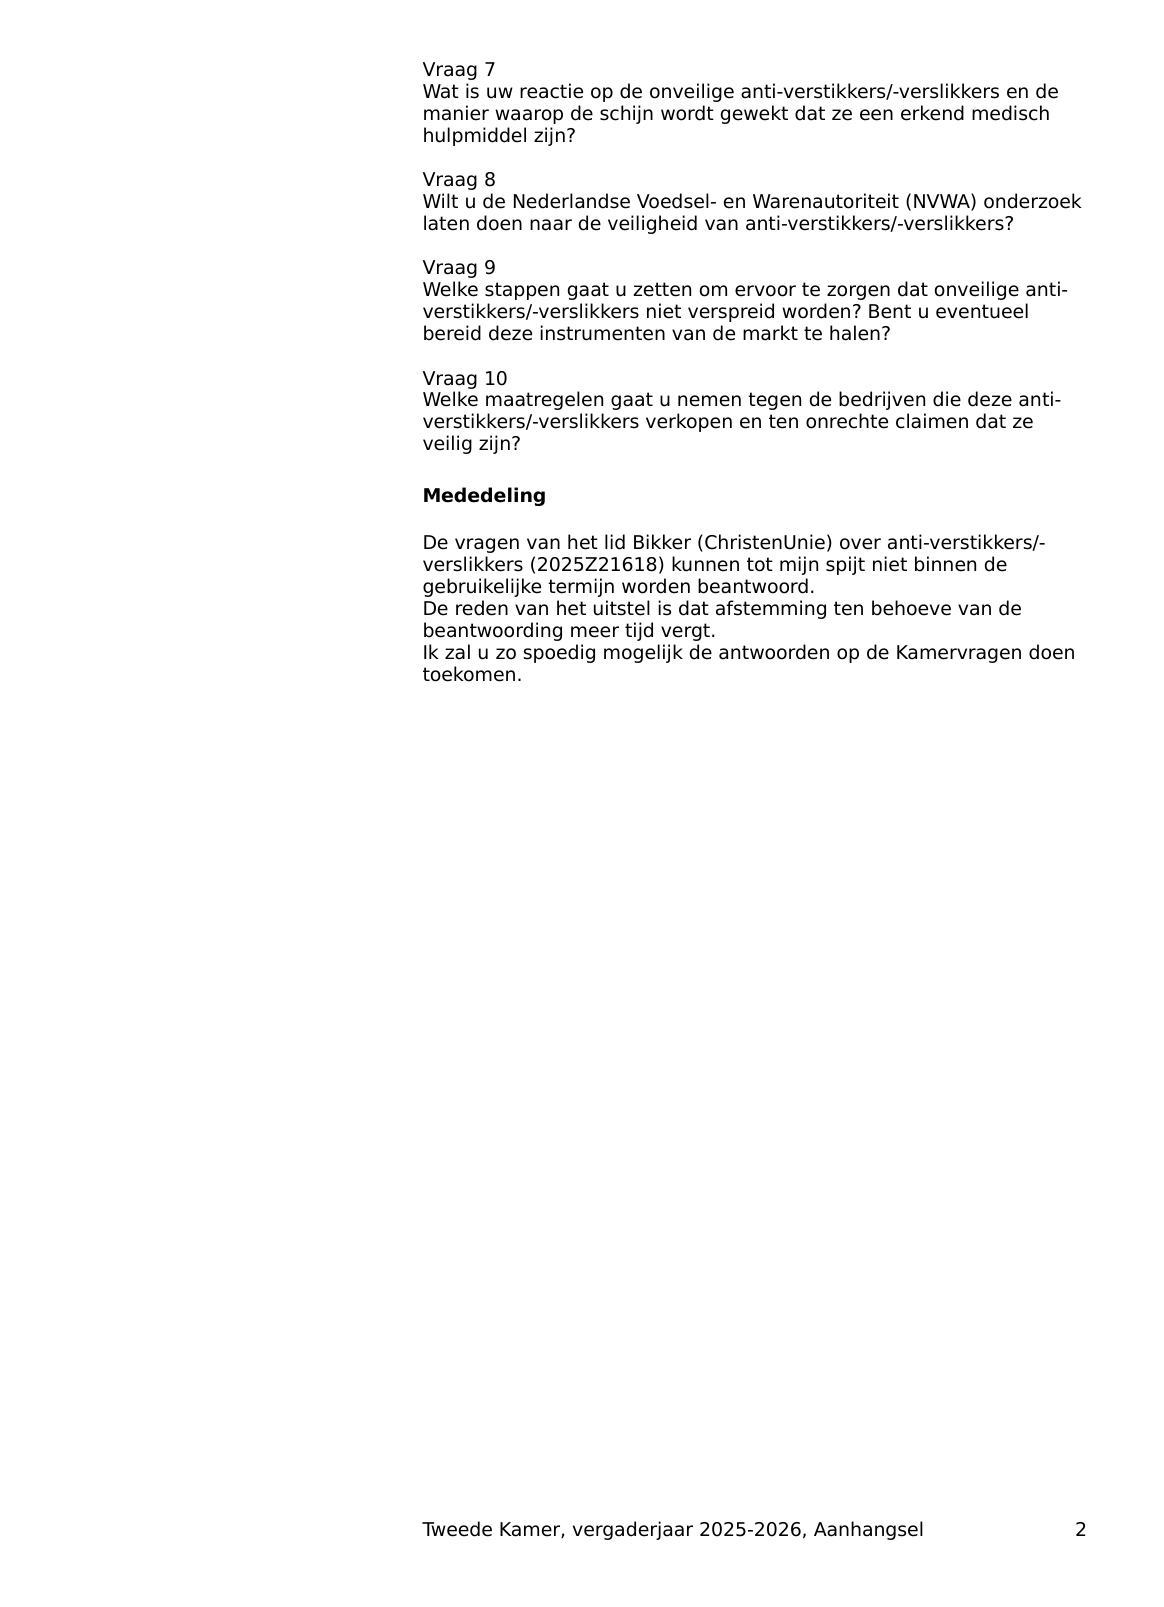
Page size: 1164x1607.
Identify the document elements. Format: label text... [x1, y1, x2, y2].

text Welke maatregelen gaat u nemen tegen de bedrijven die deze anti-verstikkers/-verslikkers verkopen en ten onrechte claimen dat ze veilig zijn? [422, 389, 1087, 455]
text Vraag 7 [422, 59, 1087, 81]
text De reden van het uitstel is dat afstemming ten behoeve van de beantwoording meer tijd vergt. [422, 598, 1087, 642]
text Wilt u de Nederlandse Voedsel- en Warenautoriteit (NVWA) onderzoek laten doen naar de veiligheid van anti-verstikkers/-verslikkers? [422, 191, 1087, 235]
subtitle Mededeling [422, 485, 1087, 507]
text Vraag 10 [422, 367, 1087, 389]
text Ik zal u zo spoedig mogelijk de antwoorden op de Kamervragen doen toekomen. [422, 642, 1087, 686]
text De vragen van het lid Bikker (ChristenUnie) over anti-verstikkers/-verslikkers (2025Z21618) kunnen tot mijn spijt niet binnen de gebruikelijke termijn worden beantwoord. [422, 532, 1087, 598]
text Welke stappen gaat u zetten om ervoor te zorgen dat onveilige anti-verstikkers/-verslikkers niet verspreid worden? Bent u eventueel bereid deze instrumenten van de markt te halen? [422, 279, 1087, 345]
text Wat is uw reactie op de onveilige anti-verstikkers/-verslikkers en de manier waarop de schijn wordt gewekt dat ze een erkend medisch hulpmiddel zijn? [422, 81, 1087, 147]
text Vraag 8 [422, 169, 1087, 191]
text Vraag 9 [422, 257, 1087, 279]
